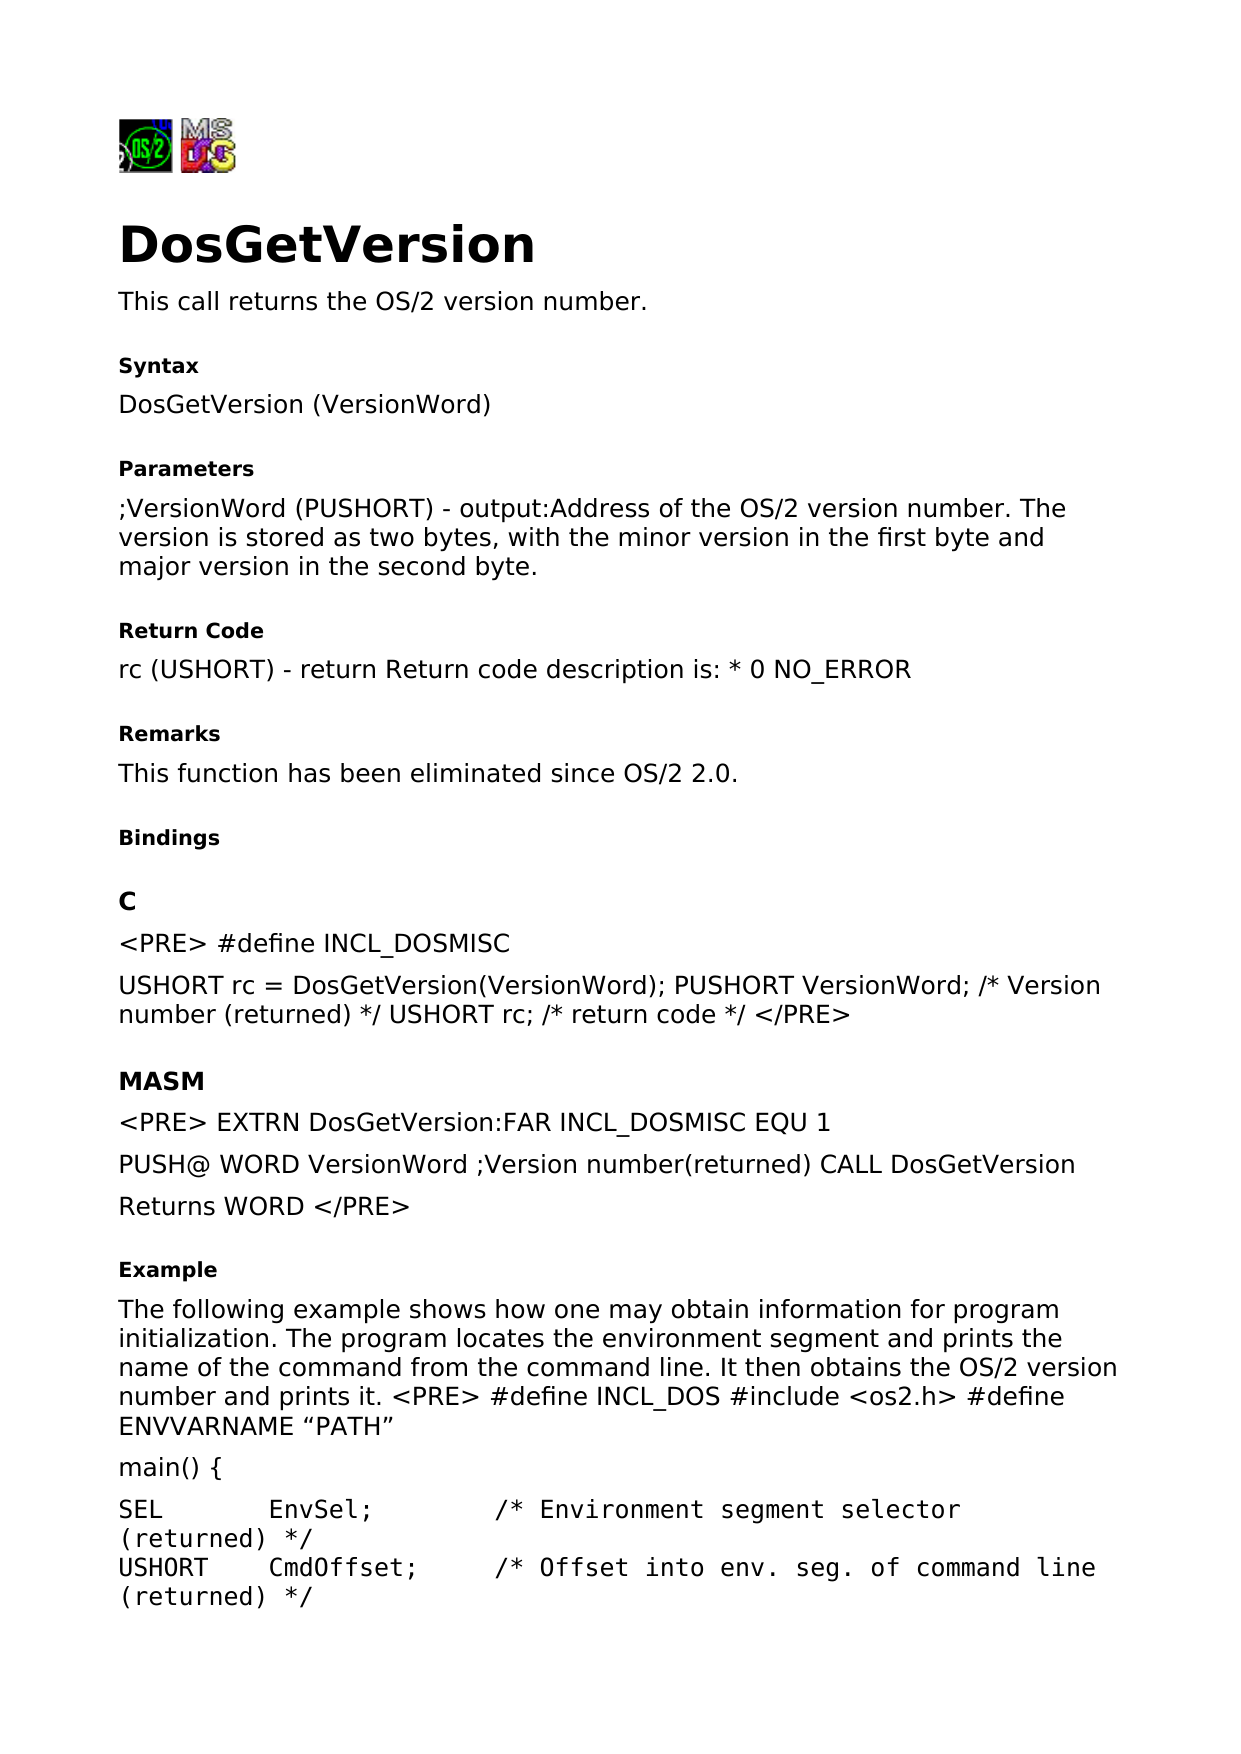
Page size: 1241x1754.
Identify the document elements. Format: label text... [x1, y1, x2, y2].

text rc (USHORT) - return Return code description is: * 0 NO_ERROR [118, 656, 1122, 685]
subtitle Bindings [118, 826, 1122, 850]
text DosGetVersion (VersionWord) [118, 390, 1122, 419]
text This call returns the OS/2 version number. [118, 287, 1122, 316]
text <PRE> EXTRN DosGetVersion:FAR INCL_DOSMISC EQU 1 [118, 1108, 1122, 1137]
subtitle C [118, 887, 1122, 917]
picture [118, 118, 173, 173]
picture [180, 118, 236, 173]
text SEL EnvSel; /* Environment segment selector (returned) */ USHORT CmdOffset; /* Offset into env. seg. of command line (returned) */ [118, 1495, 1122, 1612]
text USHORT rc = DosGetVersion(VersionWord); PUSHORT VersionWord; /* Version number (returned) */ USHORT rc; /* return code */ </PRE> [118, 971, 1122, 1029]
subtitle Example [118, 1258, 1122, 1283]
text PUSH@ WORD VersionWord ;Version number(returned) CALL DosGetVersion [118, 1150, 1122, 1179]
subtitle Syntax [118, 354, 1122, 378]
text main() { [118, 1453, 1122, 1483]
subtitle Return Code [118, 619, 1122, 643]
subtitle Remarks [118, 722, 1122, 747]
subtitle MASM [118, 1067, 1122, 1096]
text <PRE> #define INCL_DOSMISC [118, 929, 1122, 958]
text The following example shows how one may obtain information for program initialization. The program locates the environment segment and prints the name of the command from the command line. It then obtains the OS/2 version number and prints it. <PRE> #define INCL_DOS #include <os2.h> #define ENVVARNAME “PATH” [118, 1295, 1122, 1441]
subtitle Parameters [118, 457, 1122, 481]
subtitle DosGetVersion [118, 216, 1122, 274]
text This function has been eliminated since OS/2 2.0. [118, 759, 1122, 788]
text ;VersionWord (PUSHORT) - output:Address of the OS/2 version number. The version is stored as two bytes, with the minor version in the first byte and major version in the second byte. [118, 494, 1122, 581]
text Returns WORD </PRE> [118, 1192, 1122, 1221]
